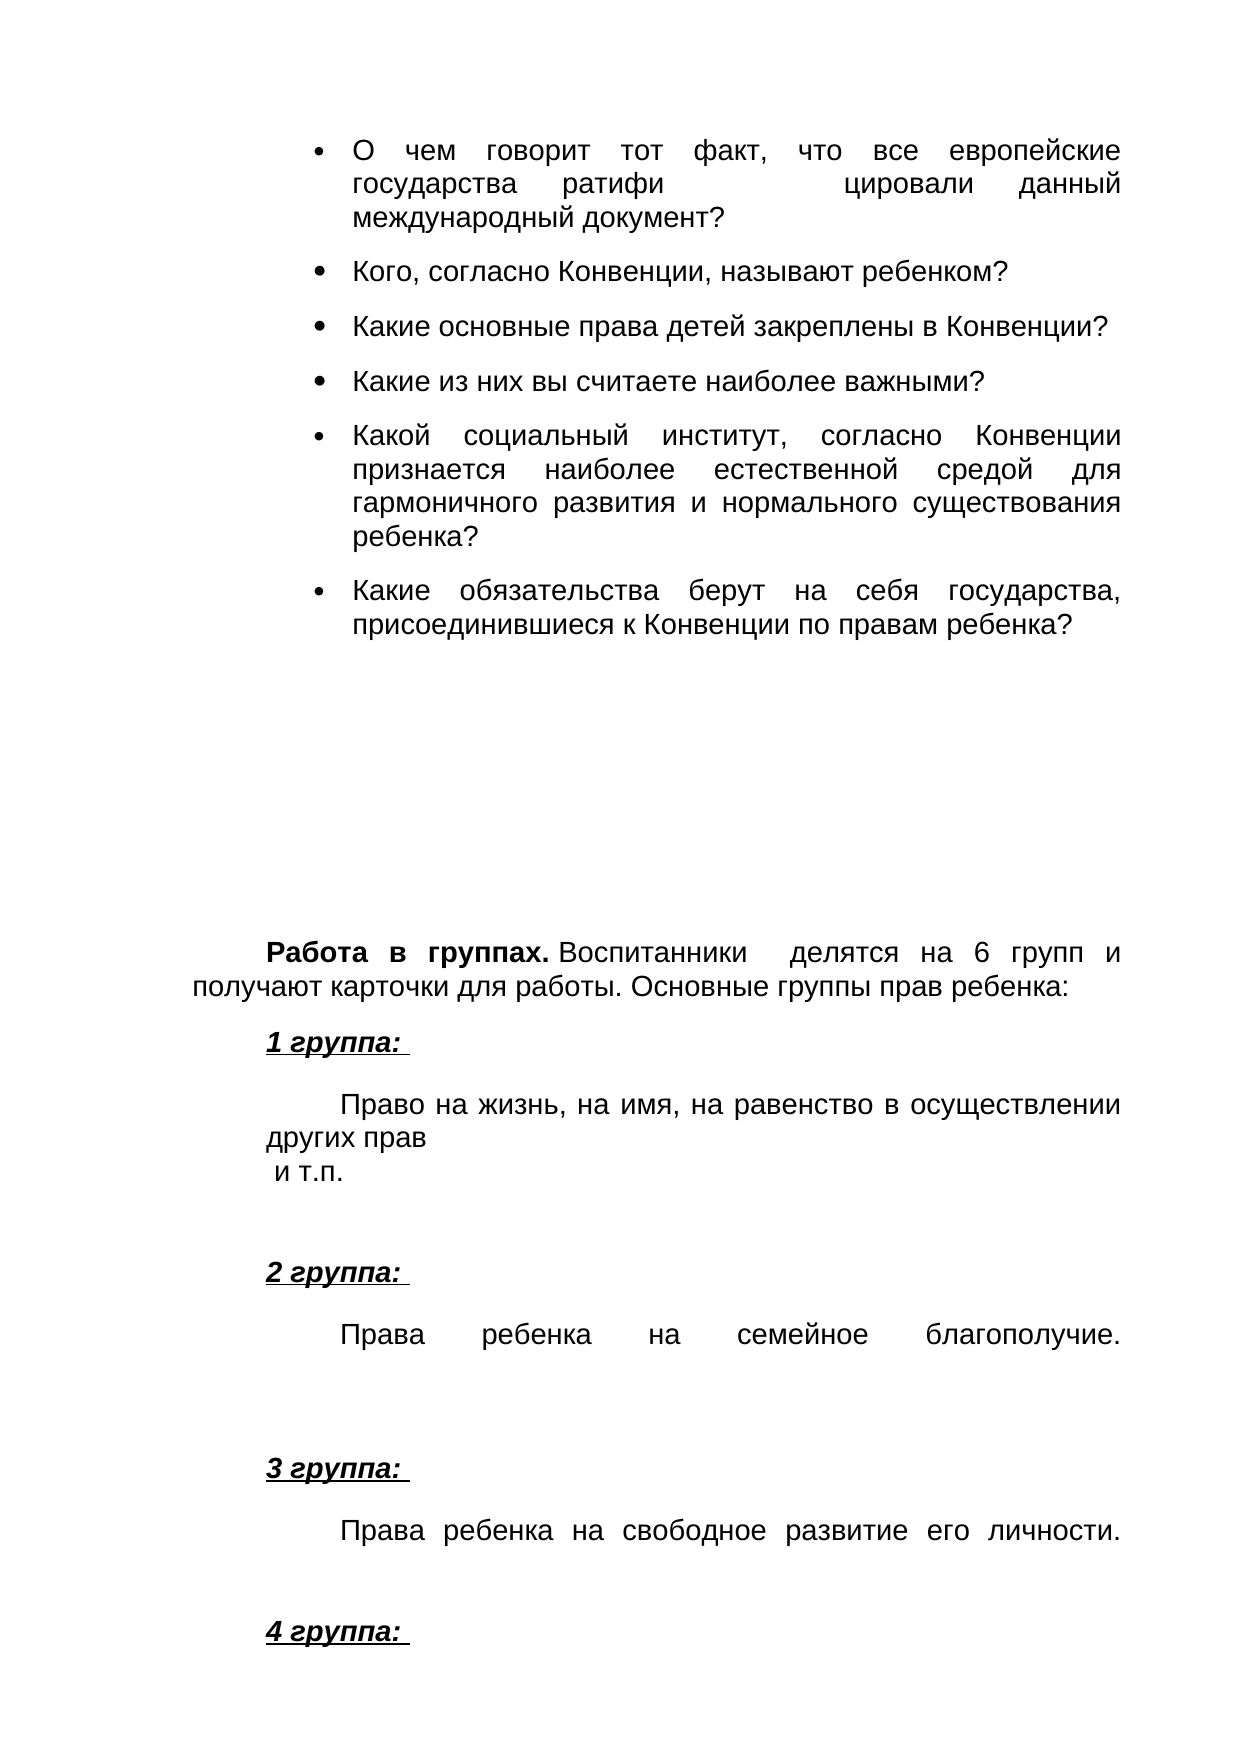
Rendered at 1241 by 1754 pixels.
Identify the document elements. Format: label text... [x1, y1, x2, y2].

text 3 группа: [266, 1417, 1122, 1484]
list Какой социальный институт, согласно Конвенции признается наиболее естественной средой для гармоничного развития и нормального существования ребенка? [314, 418, 1122, 552]
list Кого, согласно Конвенции, называют ребенком? [314, 254, 1122, 288]
text 2 группа: [266, 1187, 1122, 1288]
text Права ребенка на свободное развитие его личности. [266, 1513, 1122, 1580]
list Какие из них вы считаете наиболее важными? [314, 363, 1122, 397]
text и т.п. [192, 1154, 1122, 1187]
list Какие основные права детей закреплены в Конвенции? [314, 309, 1122, 343]
text Права ребенка на семейное благополучие. [266, 1317, 1122, 1384]
text 4 группа: [266, 1580, 1122, 1647]
list О чем говорит тот факт, что все европейские государства ратифи цировали данный международный документ? [314, 133, 1122, 233]
text 1 группа: [192, 1024, 1122, 1058]
text Работа в группах. Воспитанники делятся на 6 групп и получают карточки для работы. Основные группы прав ребенка: [192, 935, 1122, 1002]
text Право на жизнь, на имя, на равенство в осуществлении других прав [266, 1087, 1122, 1154]
list Какие обязательства берут на себя государства, присоединившиеся к Конвенции по правам ребенка? [314, 573, 1122, 640]
